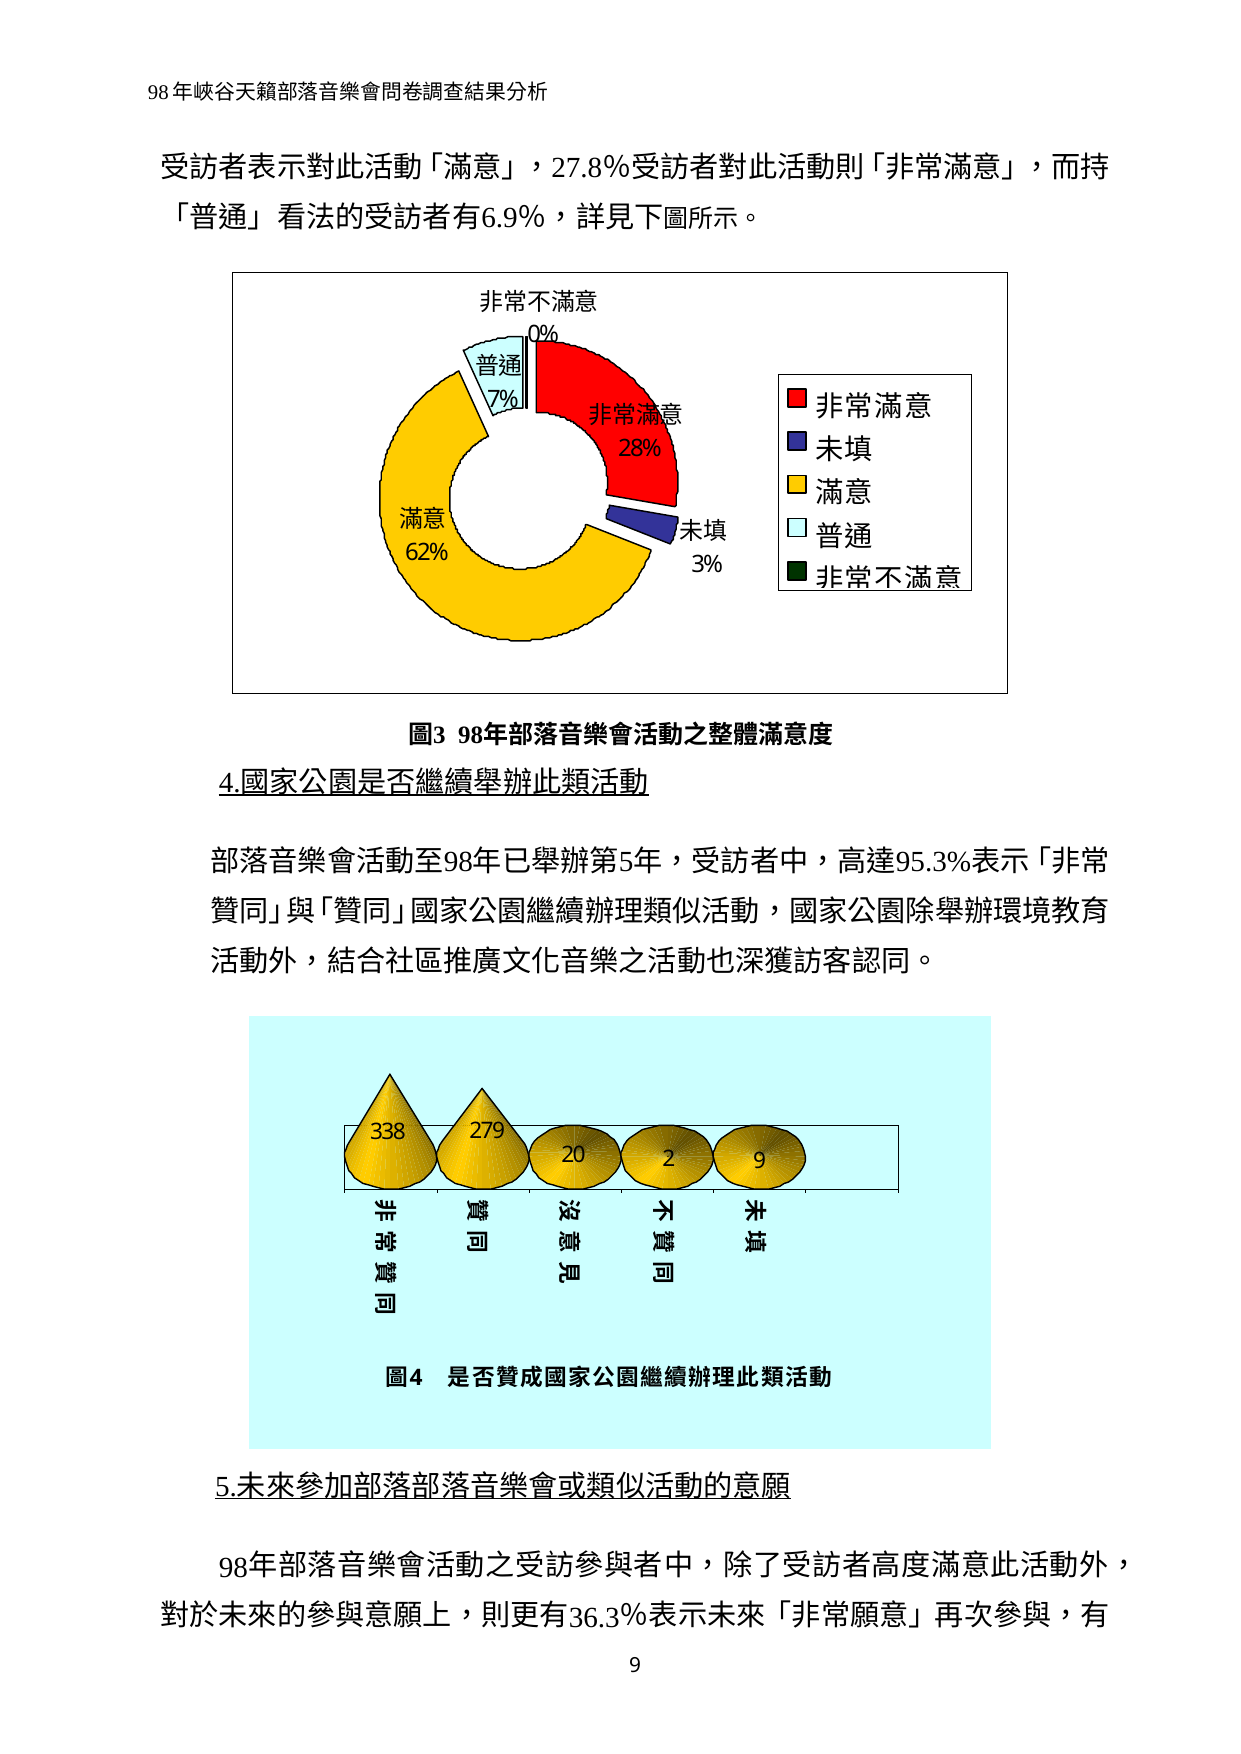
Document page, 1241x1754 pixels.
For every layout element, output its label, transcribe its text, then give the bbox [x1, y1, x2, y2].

text 5.未來參加部落部落音樂會或類似活動的意願 [194, 1454, 1109, 1504]
table_cell 圖3 98年部落音樂會活動之整體滿意度 [136, 701, 1117, 751]
text 98年部落音樂會活動之受訪參與者中，除了受訪者高度滿意此活動外，對於未來的參與意願上，則更有36.3％表示未來「非常願意」再次參與，有51.4％亦表示「願意」再次參與，持「普通」的態度有7.5％，表示「不願意」再次參與者僅佔0.4％，詳如下圖。這個結果顯示部落音樂會活動是太魯閣國家公園具有特色，且吸引遊客重遊意願高的活動，受訪參與者對部落部落音樂會節目內容規劃與持正面肯定的態度。 [160, 1533, 1109, 1633]
text 部落音樂會活動至98年已舉辦第5年，受訪者中，高達95.3%表示「非常贊同」與「贊同」國家公園繼續辦理類似活動，國家公園除舉辦環境教育活動外，結合社區推廣文化音樂之活動也深獲訪客認同。 [210, 830, 1109, 980]
text 4.國家公園是否繼續舉辦此類活動 [160, 751, 1109, 801]
table_header [136, 1009, 1117, 1454]
text 受訪者表示對此活動「滿意」，27.8％受訪者對此活動則「非常滿意」，而持「普通」看法的受訪者有6.9％，詳見下圖所示。 [160, 136, 1109, 236]
table_header [136, 265, 1117, 701]
